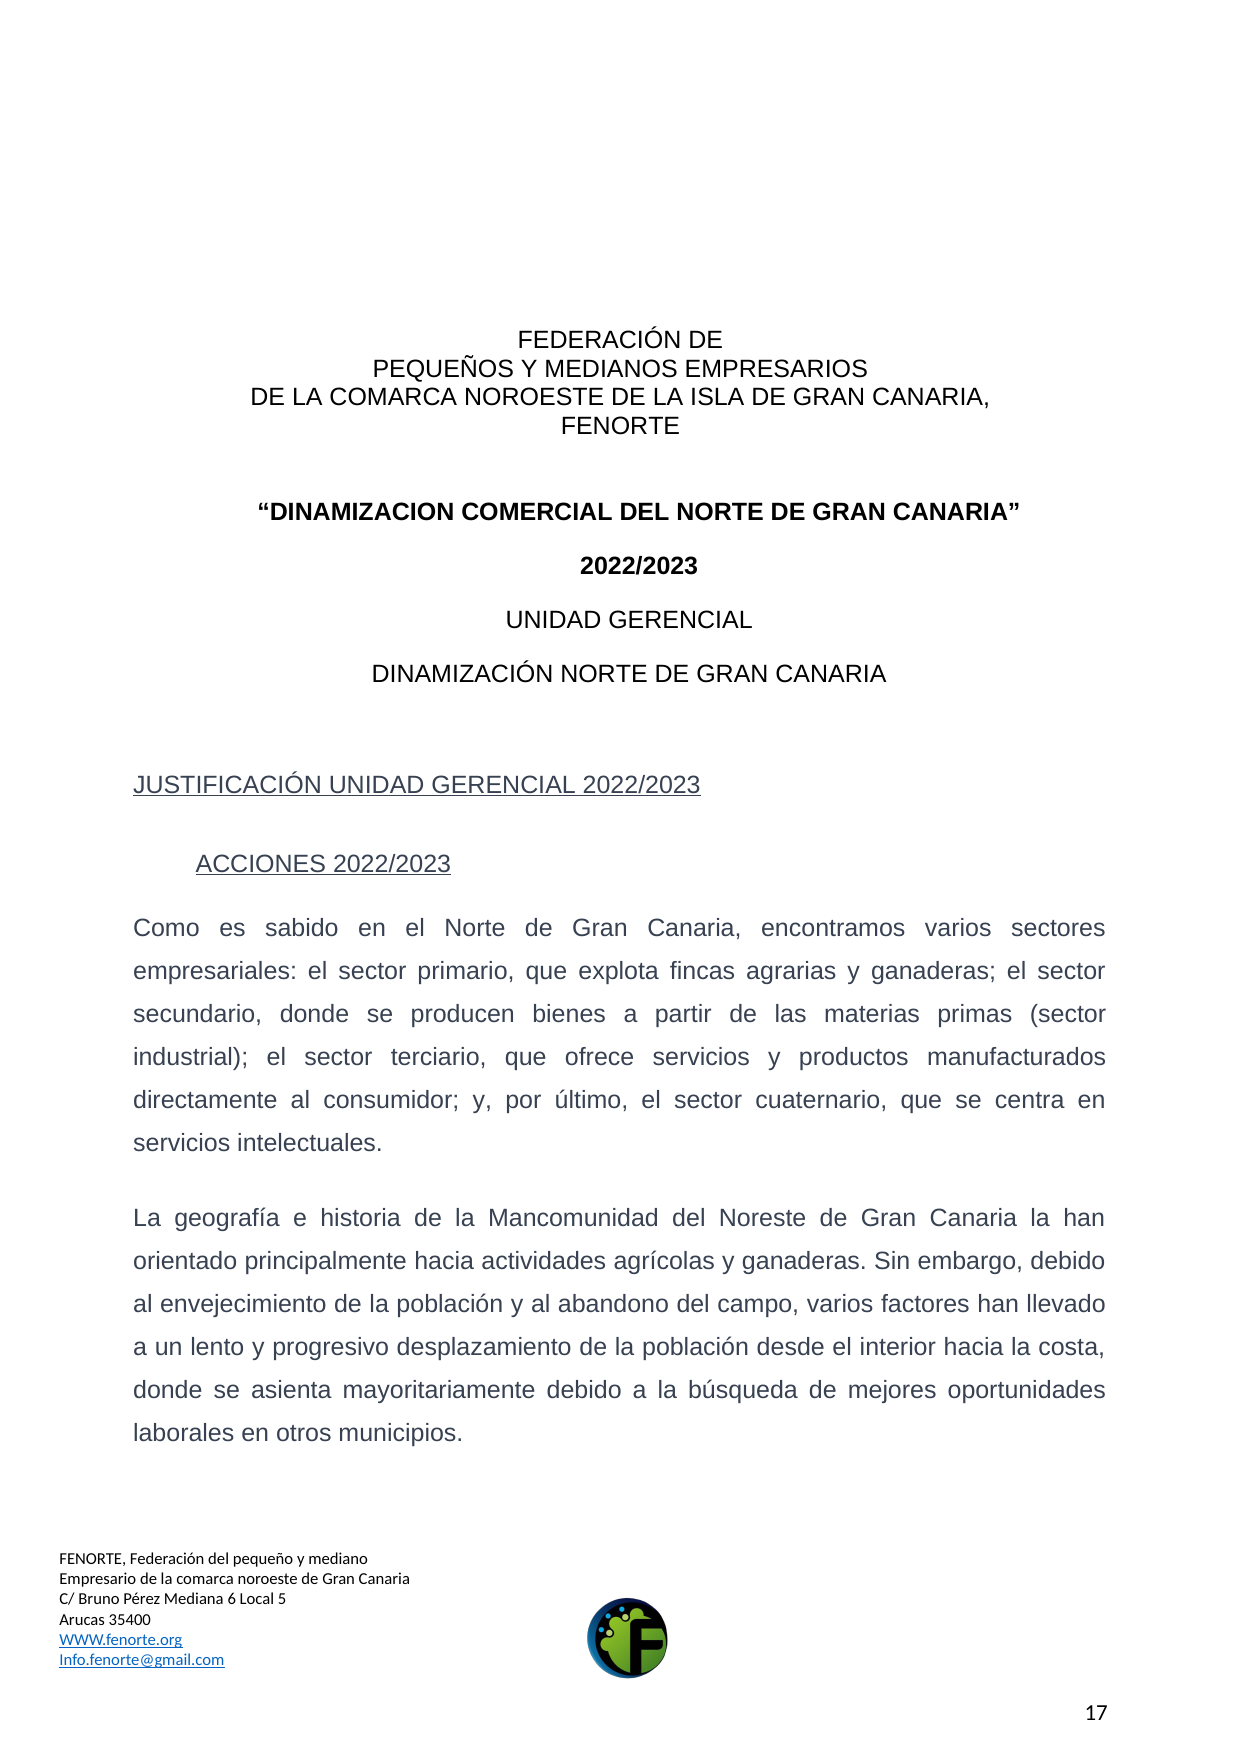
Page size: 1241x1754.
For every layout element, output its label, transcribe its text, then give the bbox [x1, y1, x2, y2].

text Como es sabido en el Norte de Gran Canaria, encontramos varios sectores empresariales: el sector primario, que explota fincas agrarias y ganaderas; el sector secundario, donde se producen bienes a partir de las materias primas (sector industrial); el sector terciario, que ofrece servicios y productos manufacturados directamente al consumidor; y, por último, el sector cuaternario, que se centra en servicios intelectuales. [133, 912, 1107, 1157]
text DINAMIZACIÓN NORTE DE GRAN CANARIA [151, 659, 1107, 688]
text 2022/2023 [170, 551, 1107, 580]
text FEDERACIÓN DE [133, 325, 1107, 353]
list JUSTIFICACIÓN UNIDAD GERENCIAL 2022/2023 [133, 770, 1107, 799]
text PEQUEÑOS Y MEDIANOS EMPRESARIOS [133, 353, 1107, 382]
text FENORTE [133, 411, 1107, 440]
text ACCIONES 2022/2023 [133, 848, 1107, 877]
text UNIDAD GERENCIAL [151, 605, 1107, 634]
picture [537, 1549, 717, 1728]
text La geografía e historia de la Mancomunidad del Noreste de Gran Canaria la han orientado principalmente hacia actividades agrícolas y ganaderas. Sin embargo, debido al envejecimiento de la población y al abandono del campo, varios factores han llevado a un lento y progresivo desplazamiento de la población desde el interior hacia la costa, donde se asienta mayoritariamente debido a la búsqueda de mejores oportunidades laborales en otros municipios. [133, 1202, 1107, 1447]
text “DINAMIZACION COMERCIAL DEL NORTE DE GRAN CANARIA” [170, 497, 1107, 526]
text DE LA COMARCA NOROESTE DE LA ISLA DE GRAN CANARIA, [133, 382, 1107, 411]
